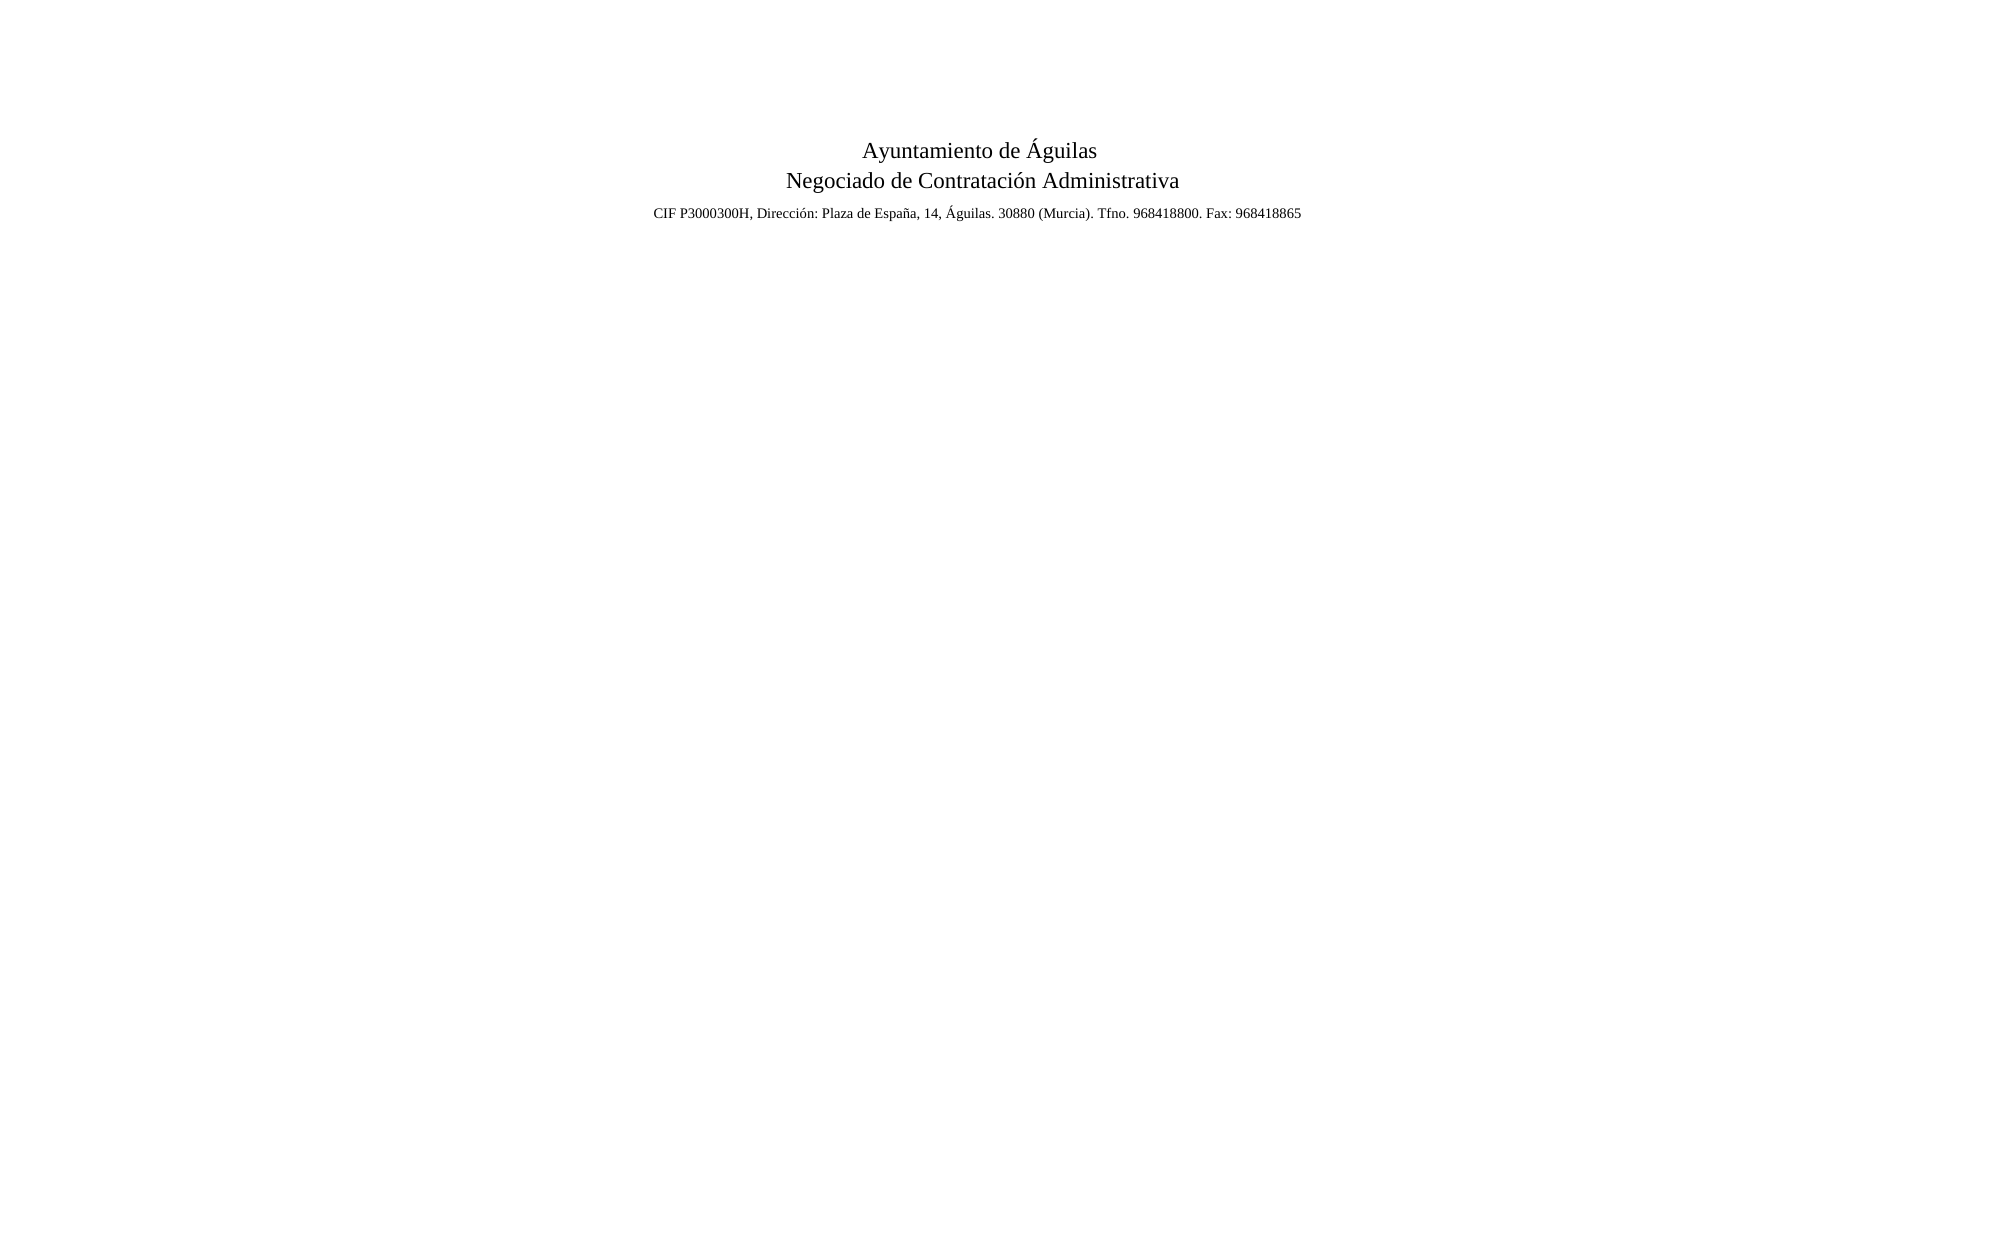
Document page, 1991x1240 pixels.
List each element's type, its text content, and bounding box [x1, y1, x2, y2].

text CIF P3000300H, Dirección: Plaza de España, 14, Águilas. 30880 (Murcia). Tfno. 968418800. Fax: 968418865 [619, 197, 1307, 223]
subtitle Negociado de Contratación Administrativa [786, 167, 1305, 193]
text Ayuntamiento de Águilas [659, 137, 1305, 163]
